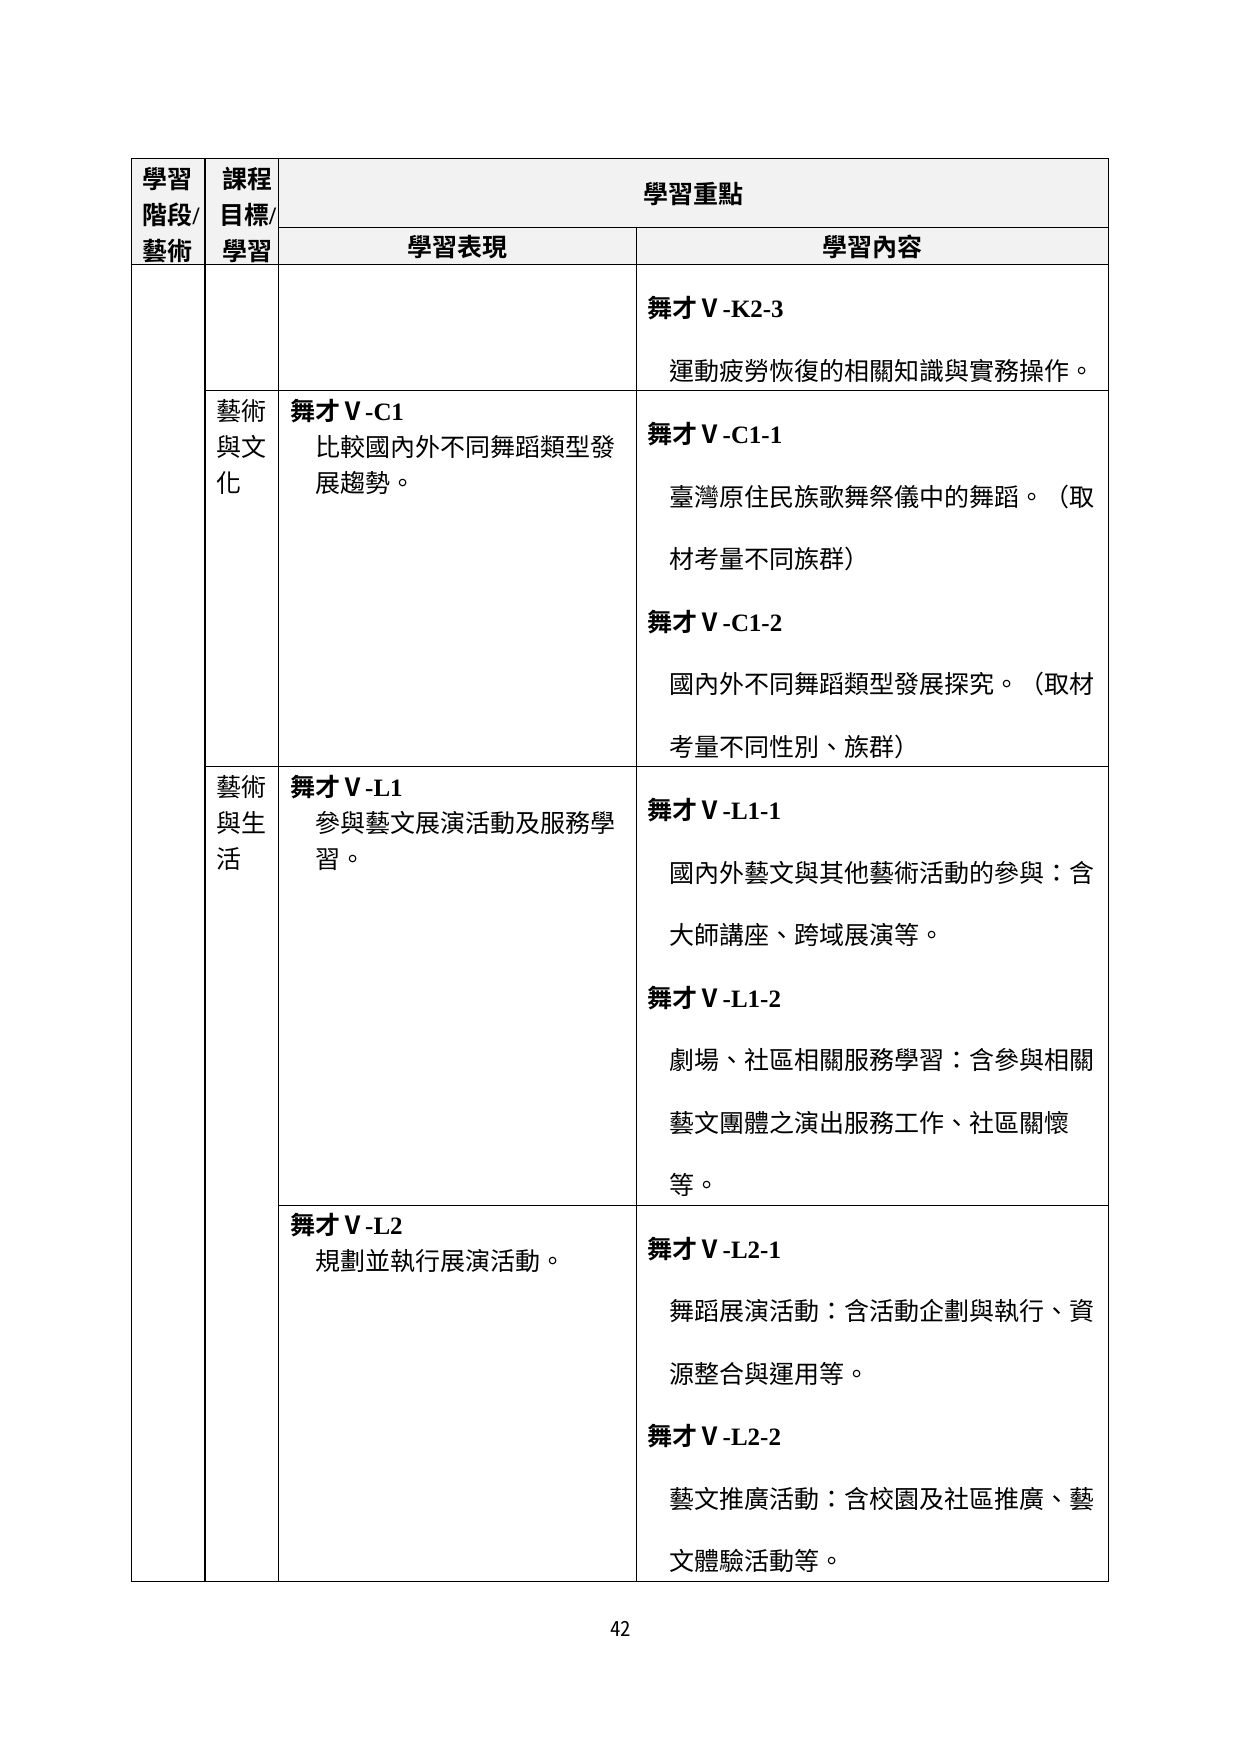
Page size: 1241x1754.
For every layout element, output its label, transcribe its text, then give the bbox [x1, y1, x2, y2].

table_header 課程目標/學習構面 [206, 159, 278, 264]
table_cell 舞才Ⅴ-C1 比較國內外不同舞蹈類型發展趨勢。 [279, 391, 636, 766]
table_cell 舞才Ⅴ-L2 規劃並執行展演活動。 [279, 1206, 636, 1581]
table_header 學習重點 [279, 159, 1108, 227]
table_cell 藝術與生活 [206, 767, 278, 1581]
table_cell [279, 265, 636, 390]
table_cell 學習內容 [637, 228, 1108, 264]
table_cell 舞才Ⅴ-K2-3 運動疲勞恢復的相關知識與實務操作。 [637, 265, 1108, 390]
table_cell 藝術與文化 [206, 391, 278, 766]
table_header 學習階段/藝術專長 [132, 159, 204, 264]
table_cell [132, 265, 204, 1581]
table_cell 舞才Ⅴ-L1-1 國內外藝文與其他藝術活動的參與：含大師講座、跨域展演等。 舞才Ⅴ-L1-2 劇場、社區相關服務學習：含參與相關藝文團體之演出服務工作、社區關懷等。 [637, 767, 1108, 1204]
table_cell 舞才Ⅴ-L1 參與藝文展演活動及服務學習。 [279, 767, 636, 1204]
table_cell 舞才Ⅴ-C1-1 臺灣原住民族歌舞祭儀中的舞蹈。（取材考量不同族群） 舞才Ⅴ-C1-2 國內外不同舞蹈類型發展探究。（取材考量不同性別、族群） [637, 391, 1108, 766]
table_cell 學習表現 [279, 228, 636, 264]
table_cell [206, 265, 278, 390]
table_cell 舞才Ⅴ-L2-1 舞蹈展演活動：含活動企劃與執行、資源整合與運用等。 舞才Ⅴ-L2-2 藝文推廣活動：含校園及社區推廣、藝文體驗活動等。 [637, 1206, 1108, 1581]
